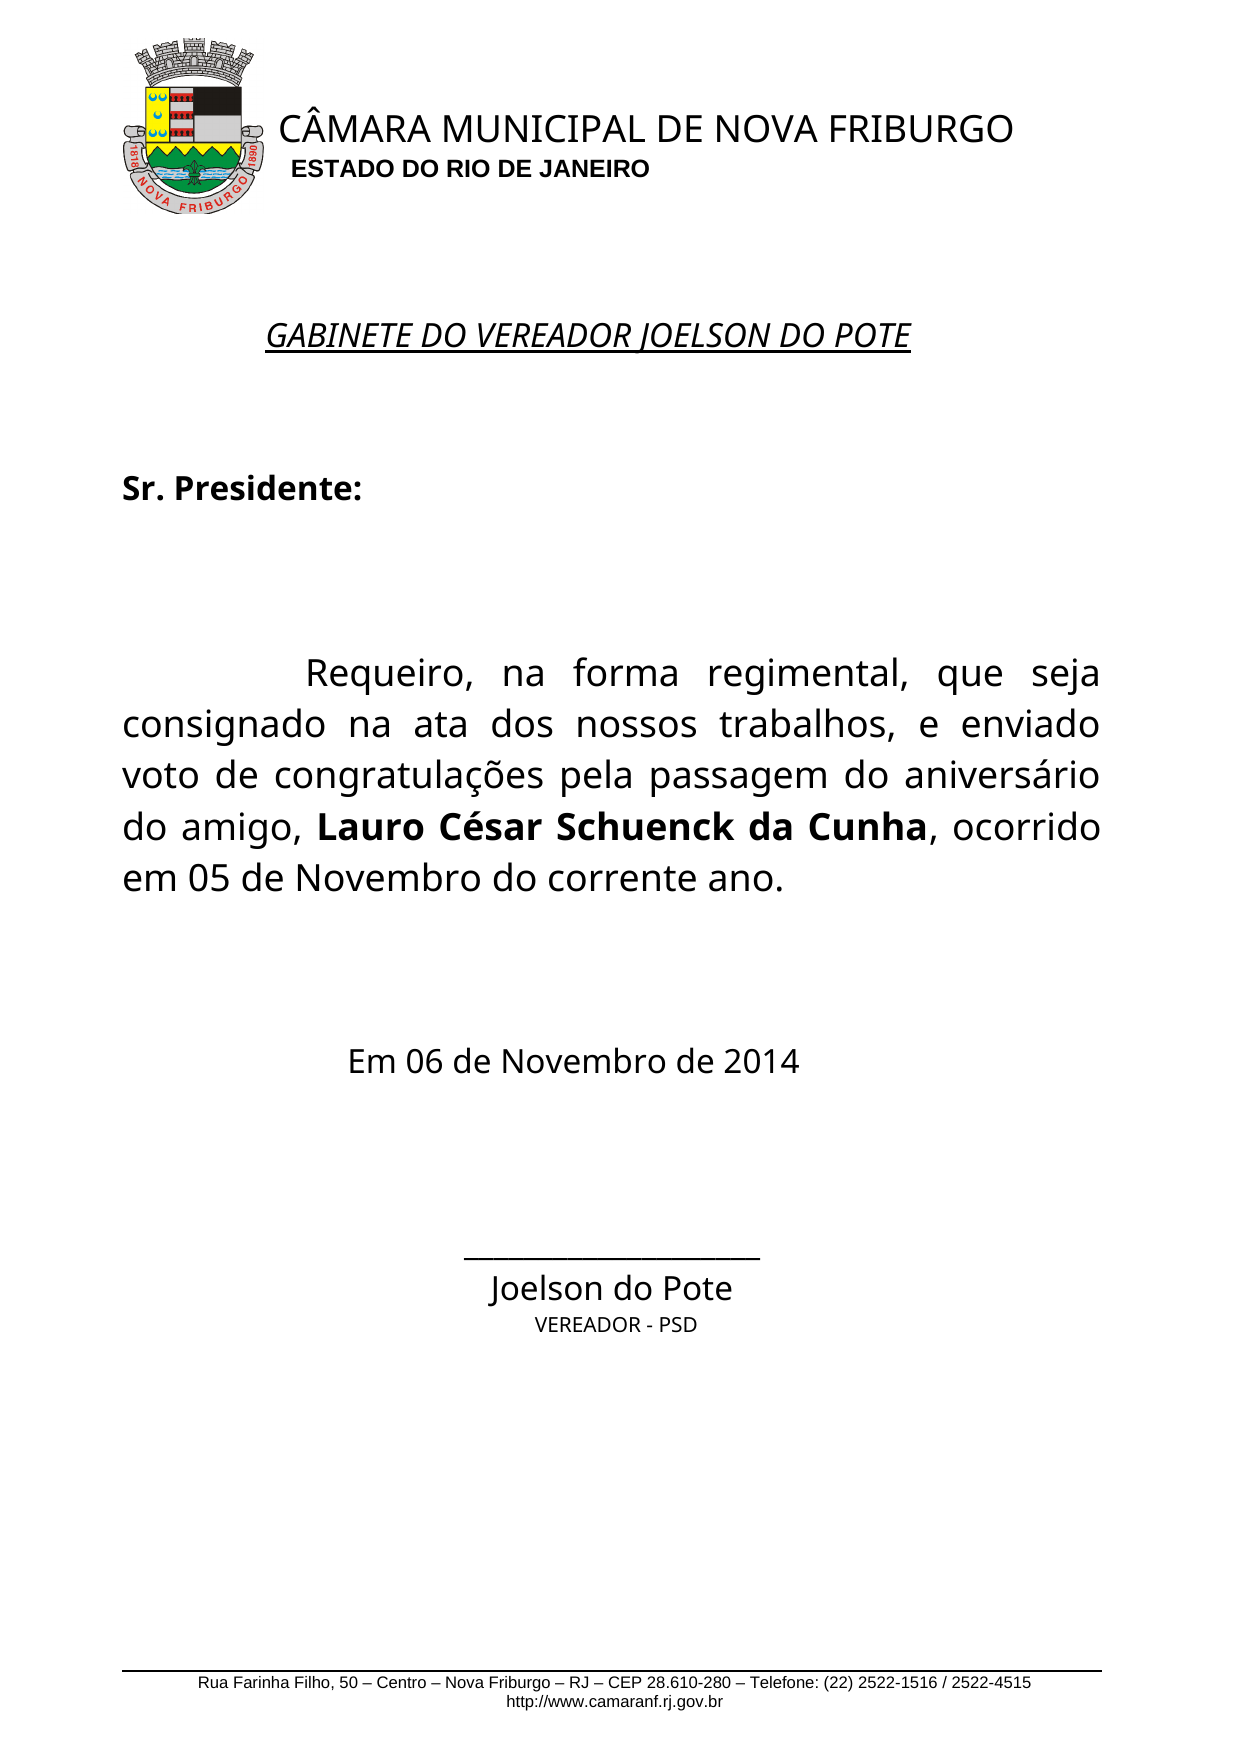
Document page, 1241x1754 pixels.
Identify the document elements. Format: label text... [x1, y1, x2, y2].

text GABINETE DO VEREADOR JOELSON DO POTE [122, 312, 1102, 357]
text Joelson do Pote [122, 1265, 1102, 1311]
text VEREADOR - PSD [122, 1311, 1102, 1339]
subtitle Em 06 de Novembro de 2014 [122, 1038, 1102, 1083]
text ____________________ [122, 1220, 1102, 1265]
text Sr. Presidente: [122, 465, 1102, 510]
text Requeiro, na forma regimental, que seja consignado na ata dos nossos trabalhos, e enviado voto de congratulações pela passagem do aniversário do amigo, Lauro César Schuenck da Cunha, ocorrido em 05 de Novembro do corrente ano. [122, 647, 1102, 902]
